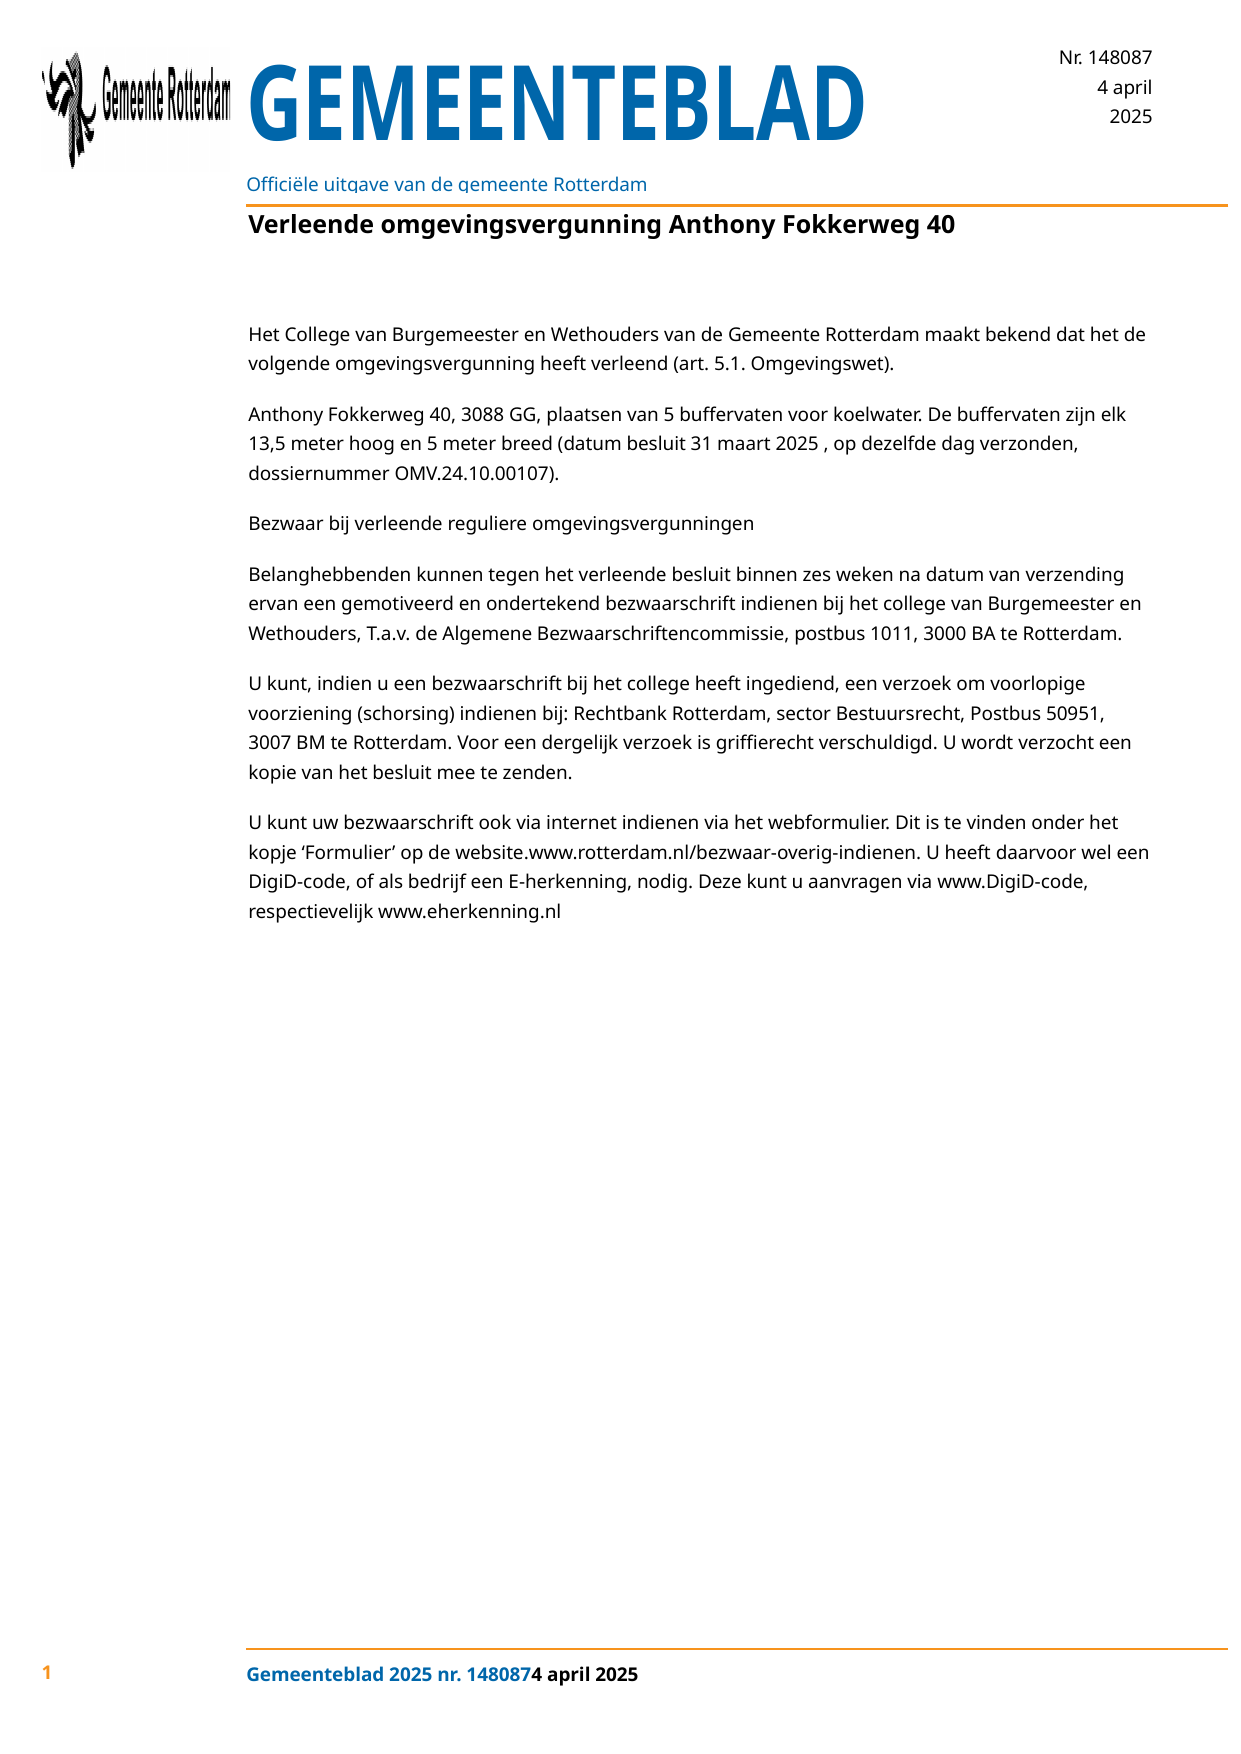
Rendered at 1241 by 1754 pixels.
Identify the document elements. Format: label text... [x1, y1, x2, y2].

picture [41, 47, 231, 172]
text Belanghebbenden kunnen tegen het verleende besluit binnen zes weken na datum van verzending ervan een gemotiveerd en ondertekend bezwaarschrift indienen bij het college van Burgemeester en Wethouders, T.a.v. de Algemene Bezwaarschriftencommissie, postbus 1011, 3000 BA te Rotterdam. [248, 561, 1152, 646]
text Het College van Burgemeester en Wethouders van de Gemeente Rotterdam maakt bekend dat het de volgende omgevingsvergunning heeft verleend (art. 5.1. Omgevingswet). [248, 321, 1152, 376]
text Verleende omgevingsvergunning Anthony Fokkerweg 40 [248, 207, 1152, 241]
text U kunt, indien u een bezwaarschrift bij het college heeft ingediend, een verzoek om voorlopige voorziening (schorsing) indienen bij: Rechtbank Rotterdam, sector Bestuursrecht, Postbus 50951, 3007 BM te Rotterdam. Voor een dergelijk verzoek is griffierecht verschuldigd. U wordt verzocht een kopie van het besluit mee te zenden. [248, 670, 1152, 785]
text U kunt uw bezwaarschrift ook via internet indienen via het webformulier. Dit is te vinden onder het kopje ‘Formulier’ op de website.www.rotterdam.nl/bezwaar-overig-indienen. U heeft daarvoor wel een DigiD-code, of als bedrijf een E-herkenning, nodig. Deze kunt u aanvragen via www.DigiD-code, respectievelijk www.eherkenning.nl [248, 809, 1152, 924]
text Anthony Fokkerweg 40, 3088 GG, plaatsen van 5 buffervaten voor koelwater. De buffervaten zijn elk 13,5 meter hoog en 5 meter breed (datum besluit 31 maart 2025 , op dezelfde dag verzonden, dossiernummer OMV.24.10.00107). [248, 401, 1152, 486]
text Bezwaar bij verleende reguliere omgevingsvergunningen [248, 510, 1152, 536]
